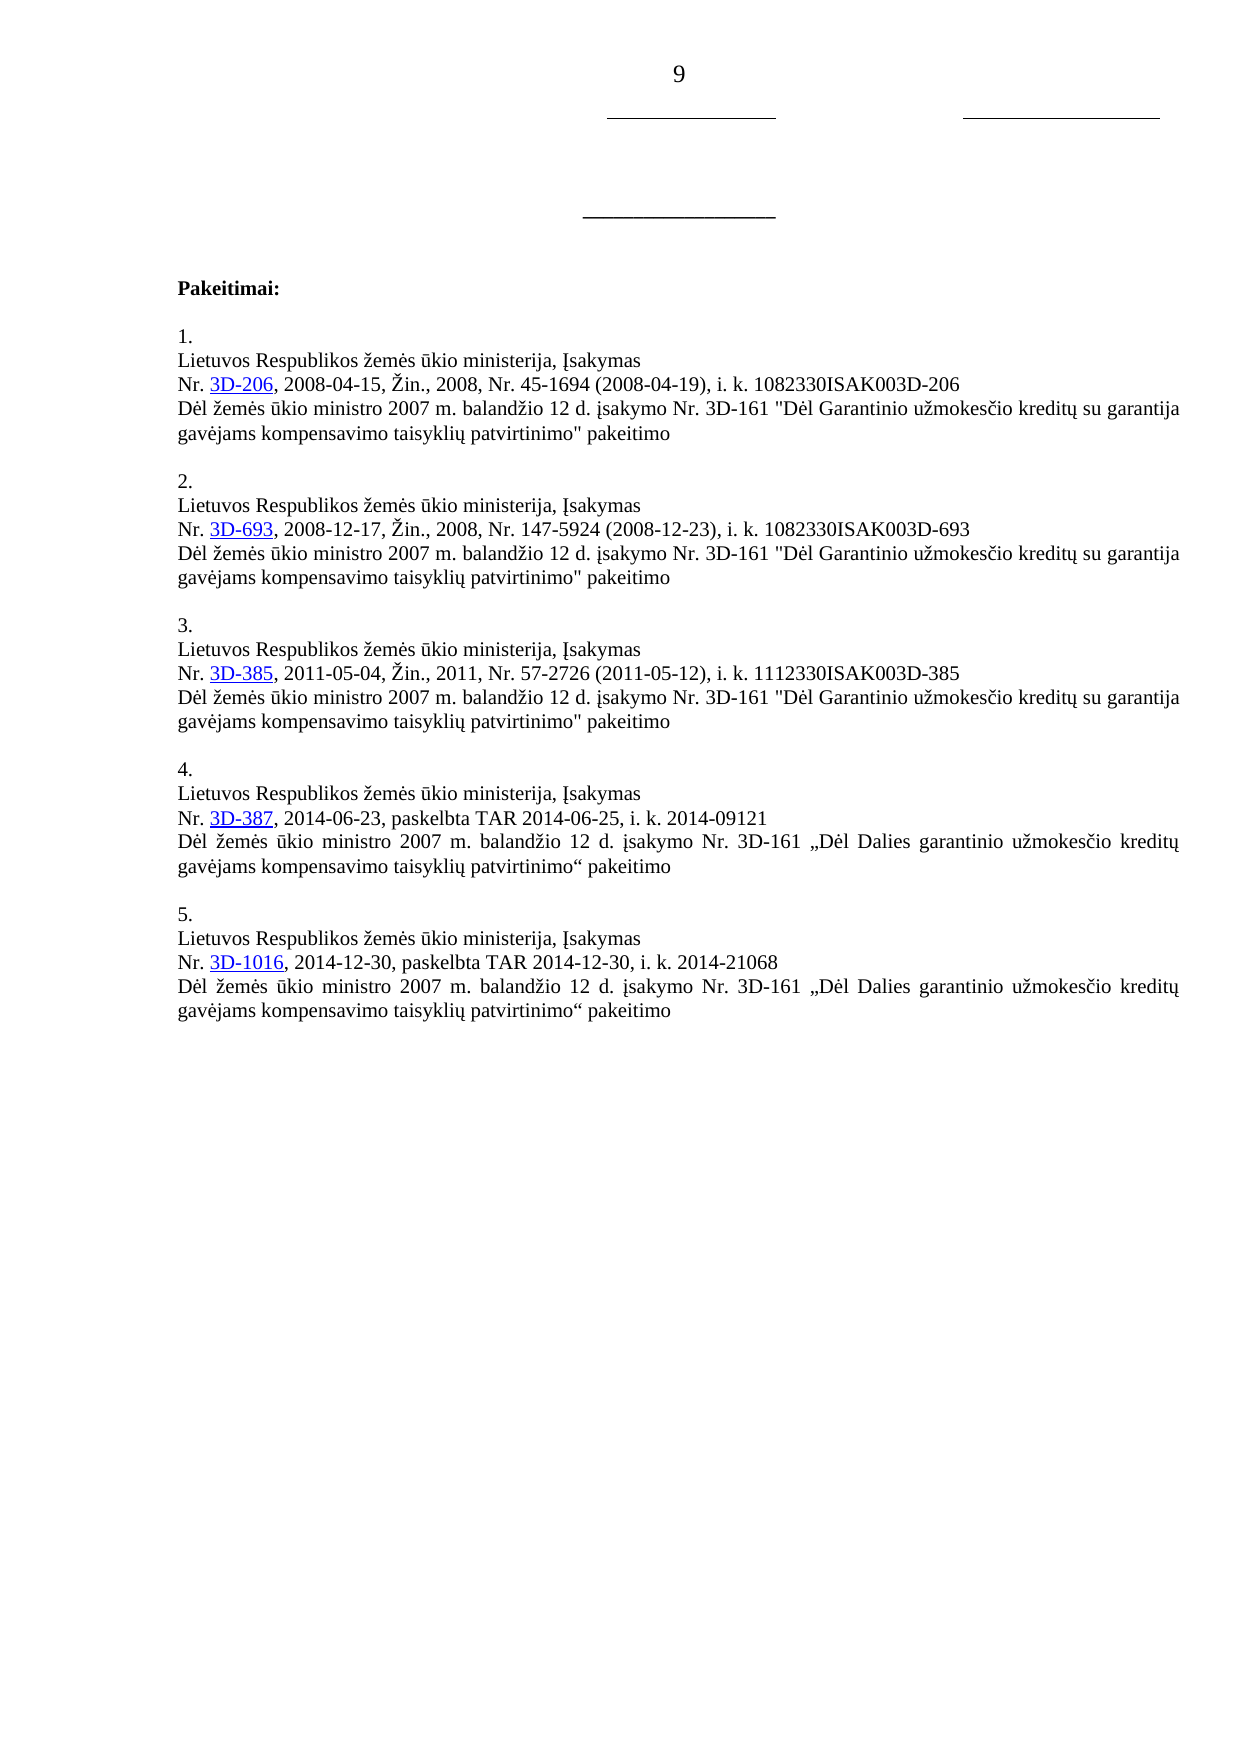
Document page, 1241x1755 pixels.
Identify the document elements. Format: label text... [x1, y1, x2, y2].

text ___________________ [177, 191, 1181, 223]
text Dėl žemės ūkio ministro 2007 m. balandžio 12 d. įsakymo Nr. 3D-161 "Dėl Garantinio užmokesčio kreditų su garantija gavėjams kompensavimo taisyklių patvirtinimo" pakeitimo [177, 685, 1181, 733]
text 2. [177, 468, 1181, 493]
text Lietuvos Respublikos žemės ūkio ministerija, Įsakymas [177, 926, 1181, 950]
text 4. [177, 757, 1181, 781]
text Lietuvos Respublikos žemės ūkio ministerija, Įsakymas [177, 781, 1181, 805]
text Nr. 3D-693, 2008-12-17, Žin., 2008, Nr. 147-5924 (2008-12-23), i. k. 1082330ISAK003D-693 [177, 517, 1181, 541]
text Dėl žemės ūkio ministro 2007 m. balandžio 12 d. įsakymo Nr. 3D-161 „Dėl Dalies garantinio užmokesčio kreditų gavėjams kompensavimo taisyklių patvirtinimo“ pakeitimo [177, 974, 1181, 1022]
text 3. [177, 613, 1181, 637]
text Lietuvos Respublikos žemės ūkio ministerija, Įsakymas [177, 348, 1181, 372]
text 5. [177, 902, 1181, 926]
table_header [607, 119, 776, 163]
text Dėl žemės ūkio ministro 2007 m. balandžio 12 d. įsakymo Nr. 3D-161 "Dėl Garantinio užmokesčio kreditų su garantija gavėjams kompensavimo taisyklių patvirtinimo" pakeitimo [177, 396, 1181, 444]
text Dėl žemės ūkio ministro 2007 m. balandžio 12 d. įsakymo Nr. 3D-161 "Dėl Garantinio užmokesčio kreditų su garantija gavėjams kompensavimo taisyklių patvirtinimo" pakeitimo [177, 541, 1181, 589]
text Dėl žemės ūkio ministro 2007 m. balandžio 12 d. įsakymo Nr. 3D-161 „Dėl Dalies garantinio užmokesčio kreditų gavėjams kompensavimo taisyklių patvirtinimo“ pakeitimo [177, 829, 1181, 878]
text Nr. 3D-206, 2008-04-15, Žin., 2008, Nr. 45-1694 (2008-04-19), i. k. 1082330ISAK003D-206 [177, 372, 1181, 396]
table_header [490, 118, 607, 163]
text Pakeitimai: [177, 276, 1181, 300]
text Nr. 3D-385, 2011-05-04, Žin., 2011, Nr. 57-2726 (2011-05-12), i. k. 1112330ISAK003D-385 [177, 661, 1181, 685]
text 1. [177, 324, 1181, 348]
text Nr. 3D-387, 2014-06-23, paskelbta TAR 2014-06-25, i. k. 2014-09121 [177, 805, 1181, 829]
table_header [963, 119, 1160, 163]
table_header [776, 118, 963, 163]
table_header [183, 118, 490, 163]
text Lietuvos Respublikos žemės ūkio ministerija, Įsakymas [177, 493, 1181, 517]
text Nr. 3D-1016, 2014-12-30, paskelbta TAR 2014-12-30, i. k. 2014-21068 [177, 950, 1181, 974]
text Lietuvos Respublikos žemės ūkio ministerija, Įsakymas [177, 637, 1181, 661]
